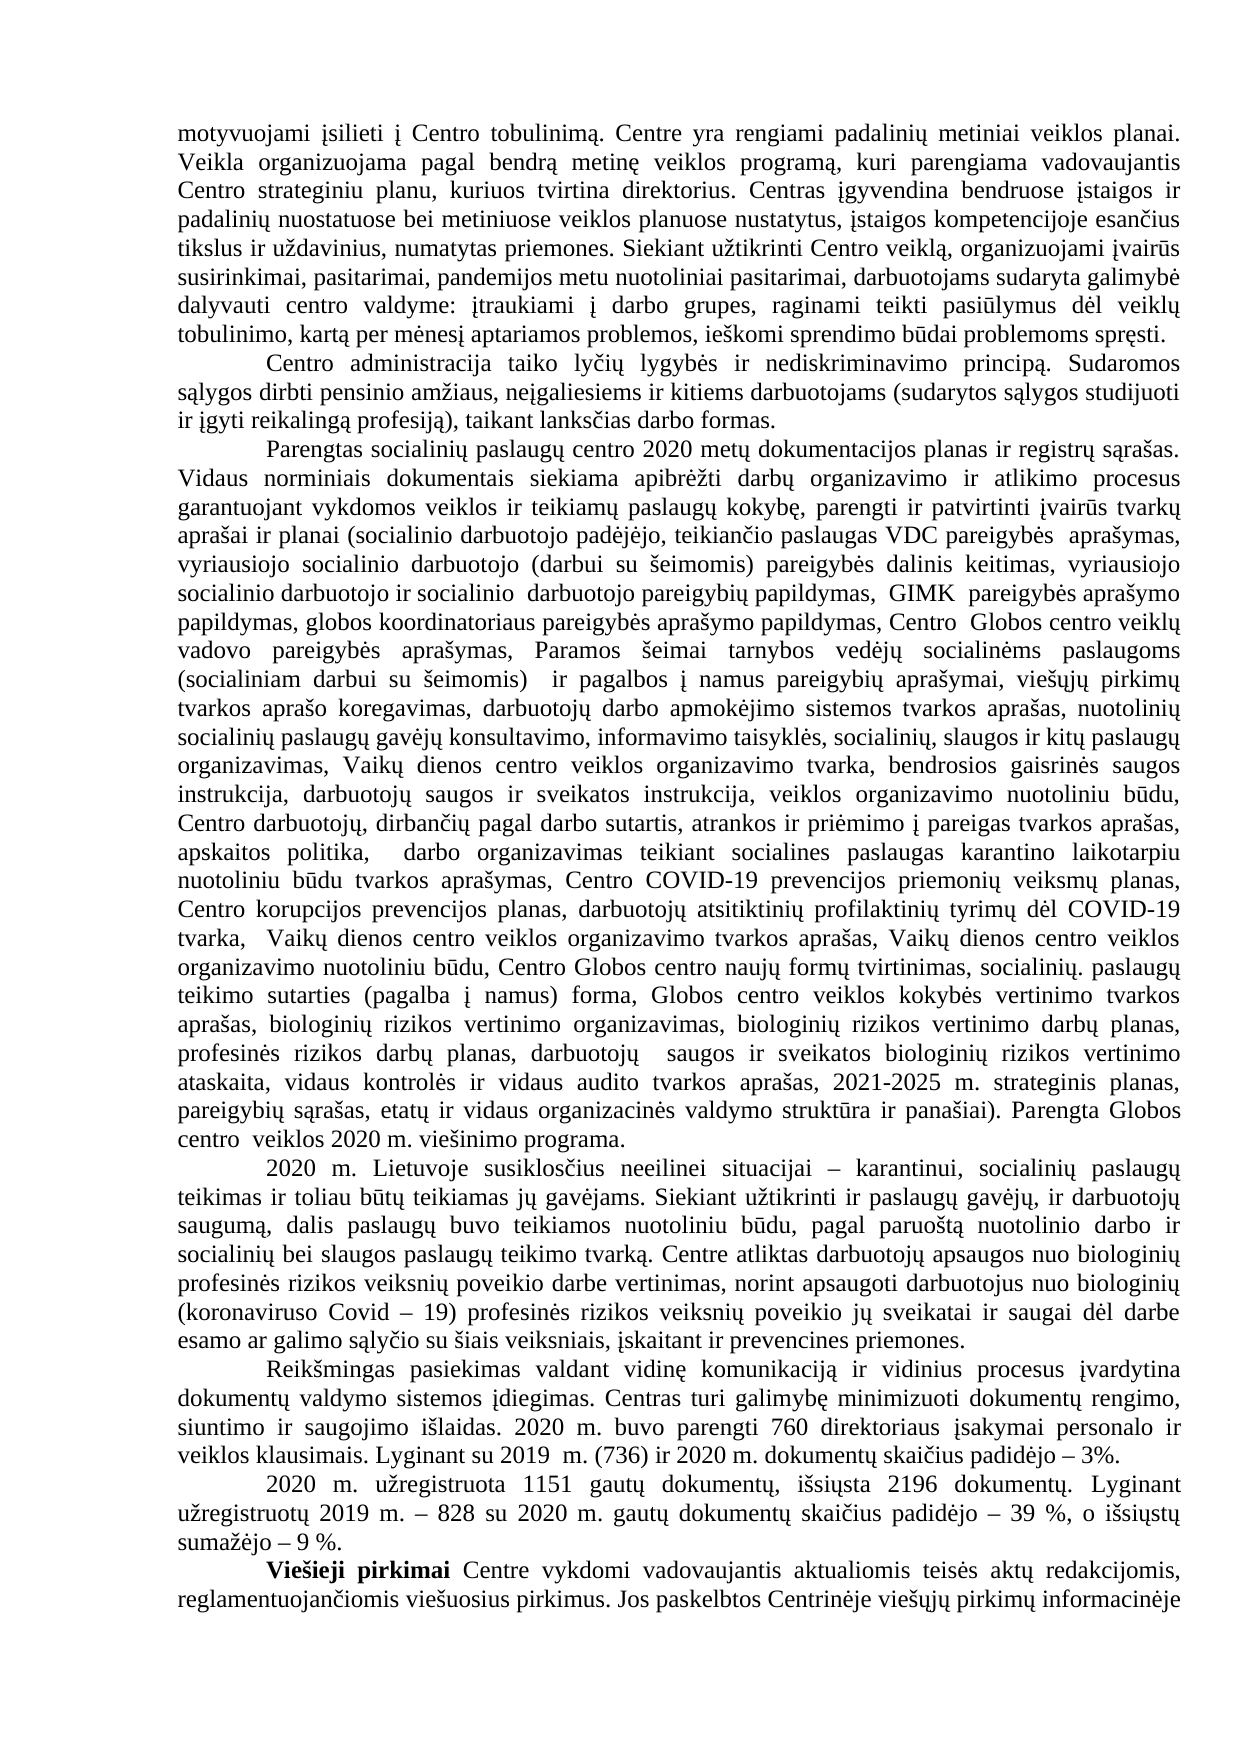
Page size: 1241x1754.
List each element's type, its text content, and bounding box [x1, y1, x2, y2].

text Parengtas socialinių paslaugų centro 2020 metų dokumentacijos planas ir registrų sąrašas. Vidaus norminiais dokumentais siekiama apibrėžti darbų organizavimo ir atlikimo procesus garantuojant vykdomos veiklos ir teikiamų paslaugų kokybę, parengti ir patvirtinti įvairūs tvarkų aprašai ir planai (socialinio darbuotojo padėjėjo, teikiančio paslaugas VDC pareigybės aprašymas, vyriausiojo socialinio darbuotojo (darbui su šeimomis) pareigybės dalinis keitimas, vyriausiojo socialinio darbuotojo ir socialinio darbuotojo pareigybių papildymas, GIMK pareigybės aprašymo papildymas, globos koordinatoriaus pareigybės aprašymo papildymas, Centro Globos centro veiklų vadovo pareigybės aprašymas, Paramos šeimai tarnybos vedėjų socialinėms paslaugoms (socialiniam darbui su šeimomis) ir pagalbos į namus pareigybių aprašymai, viešųjų pirkimų tvarkos aprašo koregavimas, darbuotojų darbo apmokėjimo sistemos tvarkos aprašas, nuotolinių socialinių paslaugų gavėjų konsultavimo, informavimo taisyklės, socialinių, slaugos ir kitų paslaugų organizavimas, Vaikų dienos centro veiklos organizavimo tvarka, bendrosios gaisrinės saugos instrukcija, darbuotojų saugos ir sveikatos instrukcija, veiklos organizavimo nuotoliniu būdu, Centro darbuotojų, dirbančių pagal darbo sutartis, atrankos ir priėmimo į pareigas tvarkos aprašas, apskaitos politika, darbo organizavimas teikiant socialines paslaugas karantino laikotarpiu nuotoliniu būdu tvarkos aprašymas, Centro COVID-19 prevencijos priemonių veiksmų planas, Centro korupcijos prevencijos planas, darbuotojų atsitiktinių profilaktinių tyrimų dėl COVID-19 tvarka, Vaikų dienos centro veiklos organizavimo tvarkos aprašas, Vaikų dienos centro veiklos organizavimo nuotoliniu būdu, Centro Globos centro naujų formų tvirtinimas, socialinių. paslaugų teikimo sutarties (pagalba į namus) forma, Globos centro veiklos kokybės vertinimo tvarkos aprašas, biologinių rizikos vertinimo organizavimas, biologinių rizikos vertinimo darbų planas, profesinės rizikos darbų planas, darbuotojų saugos ir sveikatos biologinių rizikos vertinimo ataskaita, vidaus kontrolės ir vidaus audito tvarkos aprašas, 2021-2025 m. strateginis planas, pareigybių sąrašas, etatų ir vidaus organizacinės valdymo struktūra ir panašiai). Parengta Globos centro veiklos 2020 m. viešinimo programa. [177, 434, 1181, 1153]
text Centro administracija taiko lyčių lygybės ir nediskriminavimo principą. Sudaromos sąlygos dirbti pensinio amžiaus, neįgaliesiems ir kitiems darbuotojams (sudarytos sąlygos studijuoti ir įgyti reikalingą profesiją), taikant lanksčias darbo formas. [177, 348, 1181, 434]
text 2020 m. užregistruota 1151 gautų dokumentų, išsiųsta 2196 dokumentų. Lyginant užregistruotų 2019 m. – 828 su 2020 m. gautų dokumentų skaičius padidėjo – 39 %, o išsiųstų sumažėjo – 9 %. [177, 1469, 1181, 1556]
text 2020 m. Lietuvoje susiklosčius neeilinei situacijai – karantinui, socialinių paslaugų teikimas ir toliau būtų teikiamas jų gavėjams. Siekiant užtikrinti ir paslaugų gavėjų, ir darbuotojų saugumą, dalis paslaugų buvo teikiamos nuotoliniu būdu, pagal paruoštą nuotolinio darbo ir socialinių bei slaugos paslaugų teikimo tvarką. Centre atliktas darbuotojų apsaugos nuo biologinių profesinės rizikos veiksnių poveikio darbe vertinimas, norint apsaugoti darbuotojus nuo biologinių (koronaviruso Covid – 19) profesinės rizikos veiksnių poveikio jų sveikatai ir saugai dėl darbe esamo ar galimo sąlyčio su šiais veiksniais, įskaitant ir prevencines priemones. [177, 1153, 1181, 1354]
text motyvuojami įsilieti į Centro tobulinimą. Centre yra rengiami padalinių metiniai veiklos planai. Veikla organizuojama pagal bendrą metinę veiklos programą, kuri parengiama vadovaujantis Centro strateginiu planu, kuriuos tvirtina direktorius. Centras įgyvendina bendruose įstaigos ir padalinių nuostatuose bei metiniuose veiklos planuose nustatytus, įstaigos kompetencijoje esančius tikslus ir uždavinius, numatytas priemones. Siekiant užtikrinti Centro veiklą, organizuojami įvairūs susirinkimai, pasitarimai, pandemijos metu nuotoliniai pasitarimai, darbuotojams sudaryta galimybė dalyvauti centro valdyme: įtraukiami į darbo grupes, raginami teikti pasiūlymus dėl veiklų tobulinimo, kartą per mėnesį aptariamos problemos, ieškomi sprendimo būdai problemoms spręsti. [177, 118, 1181, 348]
text Viešieji pirkimai Centre vykdomi vadovaujantis aktualiomis teisės aktų redakcijomis, reglamentuojančiomis viešuosius pirkimus. Jos paskelbtos Centrinėje viešųjų pirkimų informacinėje [177, 1556, 1181, 1613]
text Reikšmingas pasiekimas valdant vidinę komunikaciją ir vidinius procesus įvardytina dokumentų valdymo sistemos įdiegimas. Centras turi galimybę minimizuoti dokumentų rengimo, siuntimo ir saugojimo išlaidas. 2020 m. buvo parengti 760 direktoriaus įsakymai personalo ir veiklos klausimais. Lyginant su 2019 m. (736) ir 2020 m. dokumentų skaičius padidėjo – 3%. [177, 1354, 1181, 1469]
